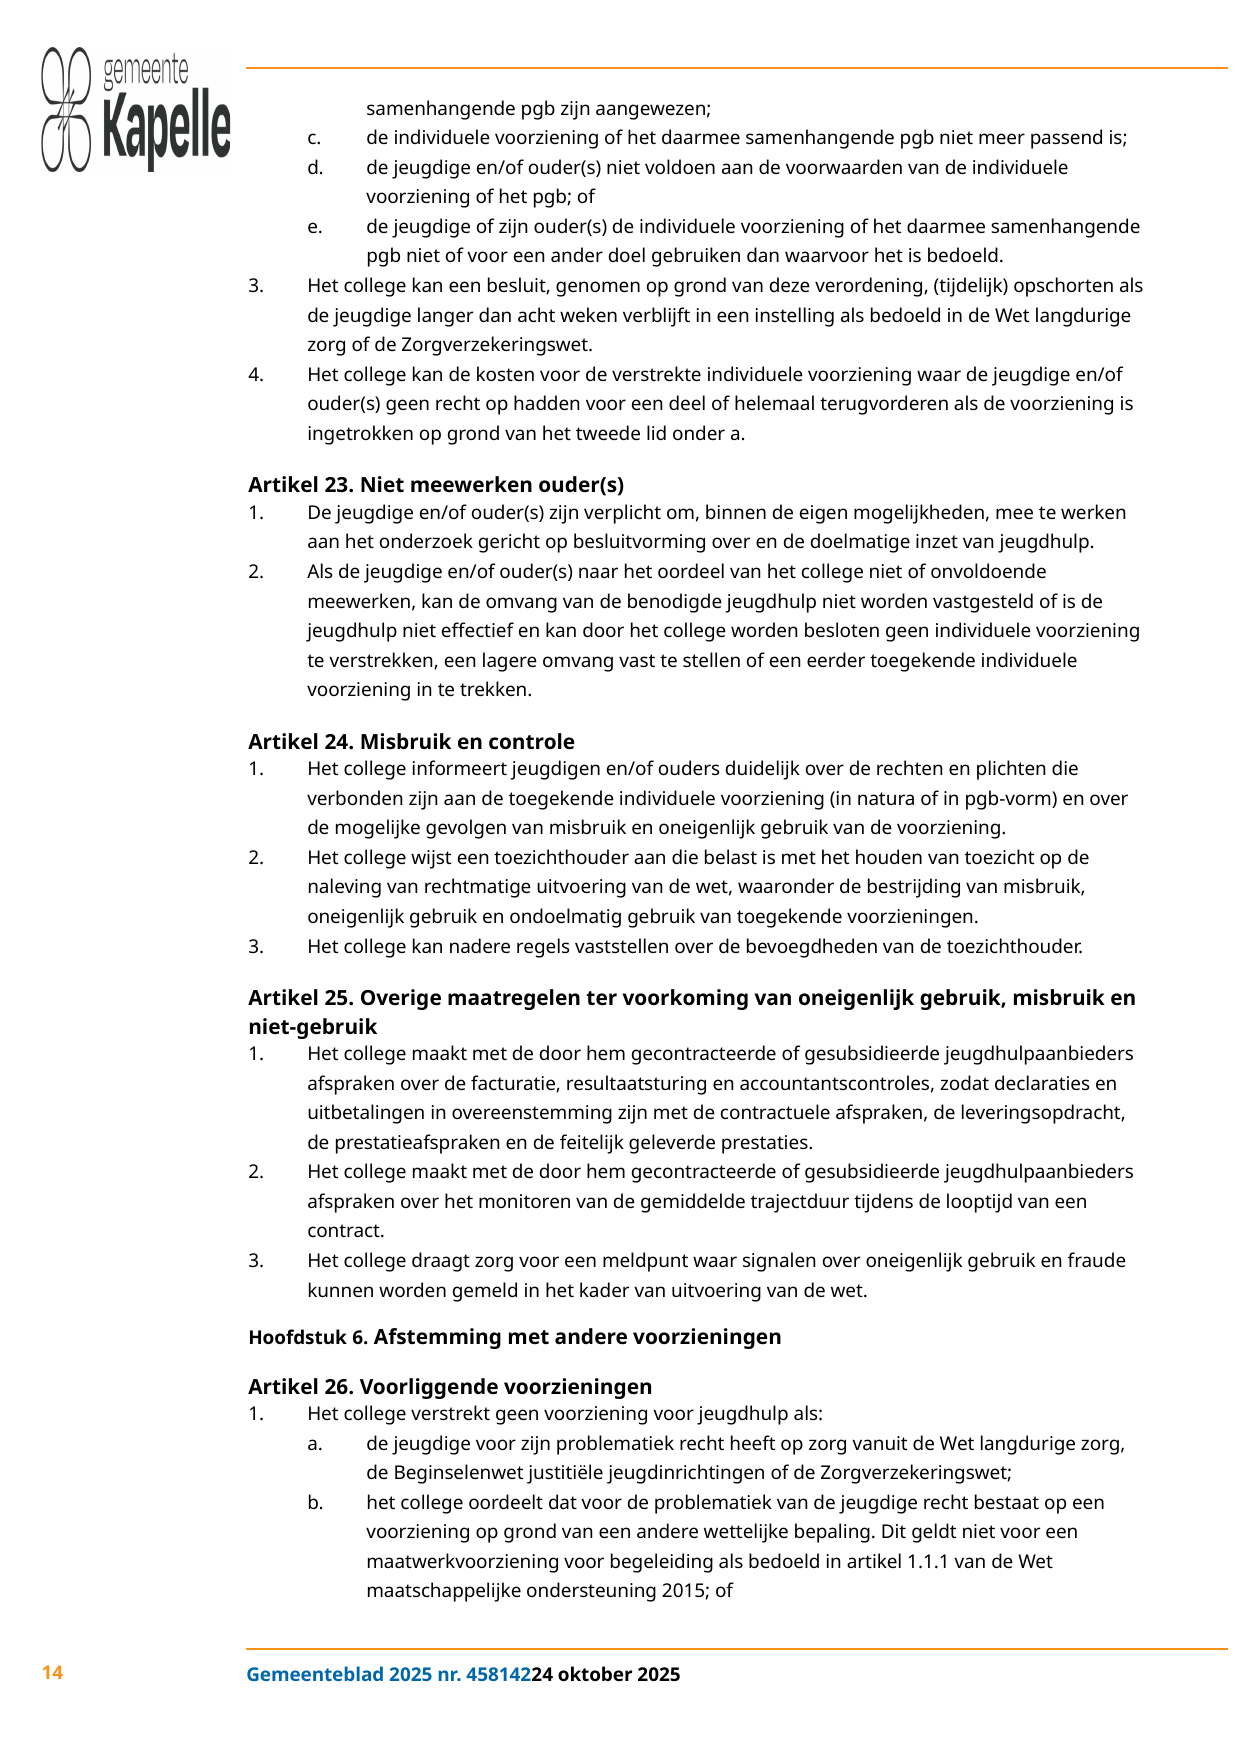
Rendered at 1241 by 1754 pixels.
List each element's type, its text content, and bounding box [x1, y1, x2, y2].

list Als de jeugdige en/of ouder(s) naar het oordeel van het college niet of onvoldoende meewerken, kan de omvang van de benodigde jeugdhulp niet worden vastgesteld of is de jeugdhulp niet effectief en kan door het college worden besloten geen individuele voorziening te verstrekken, een lagere omvang vast te stellen of een eerder toegekende individuele voorziening in te trekken. [248, 558, 1152, 702]
picture [41, 47, 231, 172]
list de jeugdige of zijn ouder(s) de individuele voorziening of het daarmee samenhangende pgb niet of voor een ander doel gebruiken dan waarvoor het is bedoeld. [307, 213, 1152, 268]
list Het college kan nadere regels vaststellen over de bevoegdheden van de toezichthouder. [248, 933, 1152, 959]
text Artikel 24. Misbruik en controle [248, 727, 1152, 755]
list de jeugdige voor zijn problematiek recht heeft op zorg vanuit de Wet langdurige zorg, de Beginselenwet justitiële jeugdinrichtingen of de Zorgverzekeringswet; [307, 1430, 1152, 1485]
list samenhangende pgb zijn aangewezen; [307, 95, 1152, 121]
list Het college wijst een toezichthouder aan die belast is met het houden van toezicht op de naleving van rechtmatige uitvoering van de wet, waaronder de bestrijding van misbruik, oneigenlijk gebruik en ondoelmatig gebruik van toegekende voorzieningen. [248, 844, 1152, 929]
list Het college kan de kosten voor de verstrekte individuele voorziening waar de jeugdige en/of ouder(s) geen recht op hadden voor een deel of helemaal terugvorderen als de voorziening is ingetrokken op grond van het tweede lid onder a. [248, 361, 1152, 446]
list Het college draagt zorg voor een meldpunt waar signalen over oneigenlijk gebruik en fraude kunnen worden gemeld in het kader van uitvoering van de wet. [248, 1247, 1152, 1303]
list de individuele voorziening of het daarmee samenhangende pgb niet meer passend is; [307, 124, 1152, 150]
text Artikel 25. Overige maatregelen ter voorkoming van oneigenlijk gebruik, misbruik en niet-gebruik [248, 983, 1152, 1040]
text Artikel 23. Niet meewerken ouder(s) [248, 471, 1152, 499]
list Het college verstrekt geen voorziening voor jeugdhulp als: [248, 1400, 1152, 1426]
list Het college kan een besluit, genomen op grond van deze verordening, (tijdelijk) opschorten als de jeugdige langer dan acht weken verblijft in een instelling als bedoeld in de Wet langdurige zorg of de Zorgverzekeringswet. [248, 272, 1152, 357]
text Artikel 26. Voorliggende voorzieningen [248, 1372, 1152, 1400]
list Het college maakt met de door hem gecontracteerde of gesubsidieerde jeugdhulpaanbieders afspraken over de facturatie, resultaatsturing en accountantscontroles, zodat declaraties en uitbetalingen in overeenstemming zijn met de contractuele afspraken, de leveringsopdracht, de prestatieafspraken en de feitelijk geleverde prestaties. [248, 1040, 1152, 1155]
text Hoofdstuk 6. Afstemming met andere voorzieningen [248, 1322, 1152, 1351]
list het college oordeelt dat voor de problematiek van de jeugdige recht bestaat op een voorziening op grond van een andere wettelijke bepaling. Dit geldt niet voor een maatwerkvoorziening voor begeleiding als bedoeld in artikel 1.1.1 van de Wet maatschappelijke ondersteuning 2015; of [307, 1489, 1152, 1603]
list Het college maakt met de door hem gecontracteerde of gesubsidieerde jeugdhulpaanbieders afspraken over het monitoren van de gemiddelde trajectduur tijdens de looptijd van een contract. [248, 1158, 1152, 1243]
list Het college informeert jeugdigen en/of ouders duidelijk over de rechten en plichten die verbonden zijn aan de toegekende individuele voorziening (in natura of in pgb-vorm) en over de mogelijke gevolgen van misbruik en oneigenlijk gebruik van de voorziening. [248, 755, 1152, 840]
list de jeugdige en/of ouder(s) niet voldoen aan de voorwaarden van de individuele voorziening of het pgb; of [307, 154, 1152, 209]
list De jeugdige en/of ouder(s) zijn verplicht om, binnen de eigen mogelijkheden, mee te werken aan het onderzoek gericht op besluitvorming over en de doelmatige inzet van jeugdhulp. [248, 499, 1152, 554]
